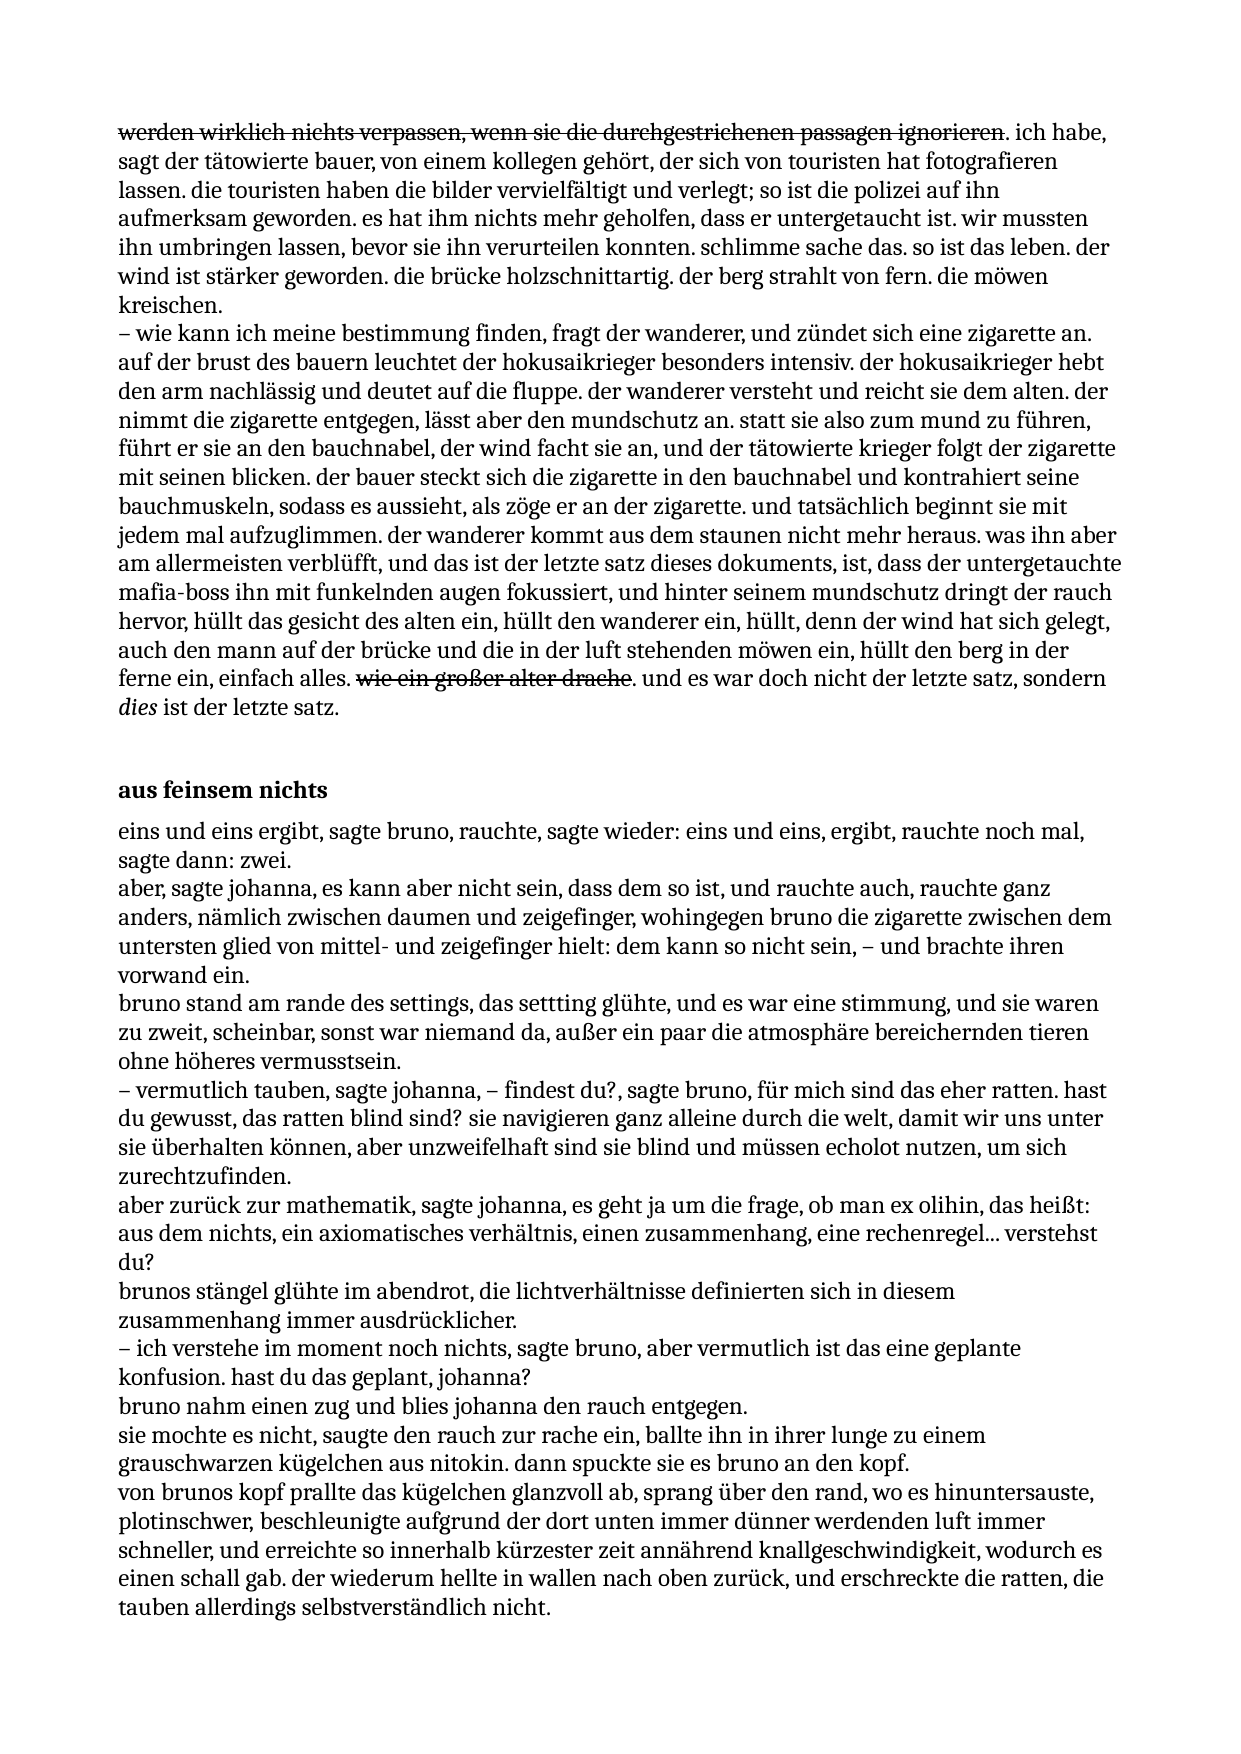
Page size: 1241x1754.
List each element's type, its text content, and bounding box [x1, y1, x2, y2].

text aus feinsem nichts [118, 776, 1122, 804]
text werden wirklich nichts verpassen, wenn sie die durchgestrichenen passagen ignorieren. ich habe, sagt der tätowierte bauer, von einem kollegen gehört, der sich von touristen hat fotografieren lassen. die touristen haben die bilder vervielfältigt und verlegt; so ist die polizei auf ihn aufmerksam geworden. es hat ihm nichts mehr geholfen, dass er untergetaucht ist. wir mussten ihn umbringen lassen, bevor sie ihn verurteilen konnten. schlimme sache das. so ist das leben. der wind ist stärker geworden. die brücke holzschnittartig. der berg strahlt von fern. die möwen kreischen. – wie kann ich meine bestimmung finden, fragt der wanderer, und zündet sich eine zigarette an. auf der brust des bauern leuchtet der hokusaikrieger besonders intensiv. der hokusaikrieger hebt den arm nachlässig und deutet auf die fluppe. der wanderer versteht und reicht sie dem alten. der nimmt die zigarette entgegen, lässt aber den mundschutz an. statt sie also zum mund zu führen, führt er sie an den bauchnabel, der wind facht sie an, und der tätowierte krieger folgt der zigarette mit seinen blicken. der bauer steckt sich die zigarette in den bauchnabel und kontrahiert seine bauchmuskeln, sodass es aussieht, als zöge er an der zigarette. und tatsächlich beginnt sie mit jedem mal aufzuglimmen. der wanderer kommt aus dem staunen nicht mehr heraus. was ihn aber am allermeisten verblüfft, und das ist der letzte satz dieses dokuments, ist, dass der untergetauchte mafia-boss ihn mit funkelnden augen fokussiert, und hinter seinem mundschutz dringt der rauch hervor, hüllt das gesicht des alten ein, hüllt den wanderer ein, hüllt, denn der wind hat sich gelegt, auch den mann auf der brücke und die in der luft stehenden möwen ein, hüllt den berg in der ferne ein, einfach alles. wie ein großer alter drache. und es war doch nicht der letzte satz, sondern dies ist der letzte satz. [118, 118, 1122, 722]
text eins und eins ergibt, sagte bruno, rauchte, sagte wieder: eins und eins, ergibt, rauchte noch mal, sagte dann: zwei. aber, sagte johanna, es kann aber nicht sein, dass dem so ist, und rauchte auch, rauchte ganz anders, nämlich zwischen daumen und zeigefinger, wohingegen bruno die zigarette zwischen dem untersten glied von mittel- und zeigefinger hielt: dem kann so nicht sein, – und brachte ihren vorwand ein. bruno stand am rande des settings, das settting glühte, und es war eine stimmung, und sie waren zu zweit, scheinbar, sonst war niemand da, außer ein paar die atmosphäre bereichernden tieren ohne höheres vermusstsein. – vermutlich tauben, sagte johanna, – findest du?, sagte bruno, für mich sind das eher ratten. hast du gewusst, das ratten blind sind? sie navigieren ganz alleine durch die welt, damit wir uns unter sie überhalten können, aber unzweifelhaft sind sie blind und müssen echolot nutzen, um sich zurechtzufinden. aber zurück zur mathematik, sagte johanna, es geht ja um die frage, ob man ex olihin, das heißt: aus dem nichts, ein axiomatisches verhältnis, einen zusammenhang, eine rechenregel... verstehst du? brunos stängel glühte im abendrot, die lichtverhältnisse definierten sich in diesem zusammenhang immer ausdrücklicher. – ich verstehe im moment noch nichts, sagte bruno, aber vermutlich ist das eine geplante konfusion. hast du das geplant, johanna? bruno nahm einen zug und blies johanna den rauch entgegen. sie mochte es nicht, saugte den rauch zur rache ein, ballte ihn in ihrer lunge zu einem grauschwarzen kügelchen aus nitokin. dann spuckte sie es bruno an den kopf. von brunos kopf prallte das kügelchen glanzvoll ab, sprang über den rand, wo es hinuntersauste, plotinschwer, beschleunigte aufgrund der dort unten immer dünner werdenden luft immer schneller, und erreichte so innerhalb kürzester zeit annährend knallgeschwindigkeit, wodurch es einen schall gab. der wiederum hellte in wallen nach oben zurück, und erschreckte die ratten, die tauben allerdings selbstverständlich nicht. [118, 817, 1122, 1622]
